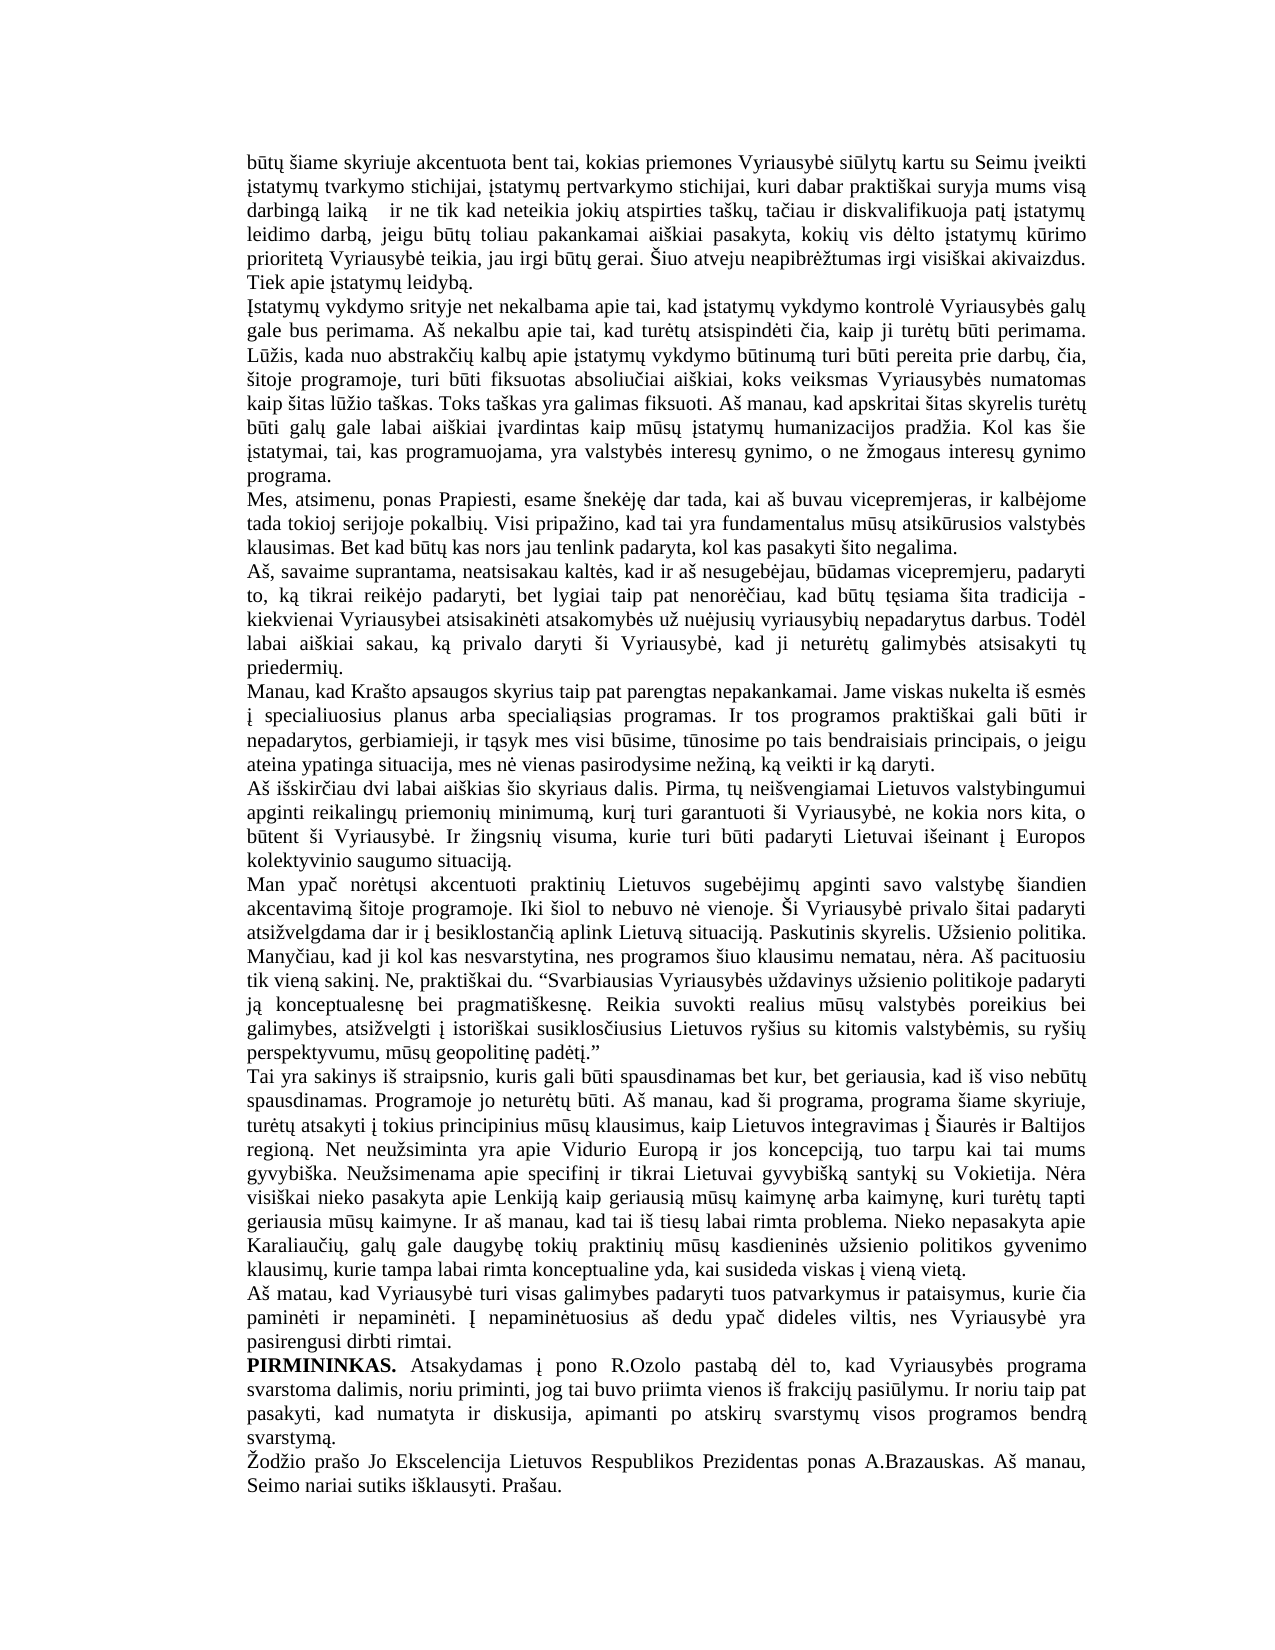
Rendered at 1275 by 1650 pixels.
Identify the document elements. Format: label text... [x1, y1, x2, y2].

text Manau, kad Krašto apsaugos skyrius taip pat parengtas nepakankamai. Jame viskas nukelta iš esmės į specialiuosius planus arba specialiąsias programas. Ir tos programos praktiškai gali būti ir nepadarytos, gerbiamieji, ir tąsyk mes visi būsime, tūnosime po tais bendraisiais principais, o jeigu ateina ypatinga situacija, mes nė vienas pasirodysime nežiną, ką veikti ir ką daryti. [247, 679, 1087, 776]
text Aš matau, kad Vyriausybė turi visas galimybes padaryti tuos patvarkymus ir pataisymus, kurie čia paminėti ir nepaminėti. Į nepaminėtuosius aš dedu ypač dideles viltis, nes Vyriausybė yra pasirengusi dirbti rimtai. [247, 1281, 1087, 1353]
text būtų šiame skyriuje akcentuota bent tai, kokias priemones Vyriausybė siūlytų kartu su Seimu įveikti įstatymų tvarkymo stichijai, įstatymų pertvarkymo stichijai, kuri dabar praktiškai suryja mums visą darbingą laiką ir ne tik kad neteikia jokių atspirties taškų, tačiau ir diskvalifikuoja patį įstatymų leidimo darbą, jeigu būtų toliau pakankamai aiškiai pasakyta, kokių vis dėlto įstatymų kūrimo prioritetą Vyriausybė teikia, jau irgi būtų gerai. Šiuo atveju neapibrėžtumas irgi visiškai akivaizdus. Tiek apie įstatymų leidybą. [247, 150, 1087, 294]
text Tai yra sakinys iš straipsnio, kuris gali būti spausdinamas bet kur, bet geriausia, kad iš viso nebūtų spausdinamas. Programoje jo neturėtų būti. Aš manau, kad ši programa, programa šiame skyriuje, turėtų atsakyti į tokius principinius mūsų klausimus, kaip Lietuvos integravimas į Šiaurės ir Baltijos regioną. Net neužsiminta yra apie Vidurio Europą ir jos koncepciją, tuo tarpu kai tai mums gyvybiška. Neužsimenama apie specifinį ir tikrai Lietuvai gyvybišką santykį su Vokietija. Nėra visiškai nieko pasakyta apie Lenkiją kaip geriausią mūsų kaimynę arba kaimynę, kuri turėtų tapti geriausia mūsų kaimyne. Ir aš manau, kad tai iš tiesų labai rimta problema. Nieko nepasakyta apie Karaliaučių, galų gale daugybę tokių praktinių mūsų kasdieninės užsienio politikos gyvenimo klausimų, kurie tampa labai rimta konceptualine yda, kai susideda viskas į vieną vietą. [247, 1064, 1087, 1281]
text Mes, atsimenu, ponas Prapiesti, esame šnekėję dar tada, kai aš buvau vicepremjeras, ir kalbėjome tada tokioj serijoje pokalbių. Visi pripažino, kad tai yra fundamentalus mūsų atsikūrusios valstybės klausimas. Bet kad būtų kas nors jau tenlink padaryta, kol kas pasakyti šito negalima. [247, 487, 1087, 559]
text Įstatymų vykdymo srityje net nekalbama apie tai, kad įstatymų vykdymo kontrolė Vyriausybės galų gale bus perimama. Aš nekalbu apie tai, kad turėtų atsispindėti čia, kaip ji turėtų būti perimama. Lūžis, kada nuo abstrakčių kalbų apie įstatymų vykdymo būtinumą turi būti pereita prie darbų, čia, šitoje programoje, turi būti fiksuotas absoliučiai aiškiai, koks veiksmas Vyriausybės numatomas kaip šitas lūžio taškas. Toks taškas yra galimas fiksuoti. Aš manau, kad apskritai šitas skyrelis turėtų būti galų gale labai aiškiai įvardintas kaip mūsų įstatymų humanizacijos pradžia. Kol kas šie įstatymai, tai, kas programuojama, yra valstybės interesų gynimo, o ne žmogaus interesų gynimo programa. [247, 294, 1087, 487]
text Aš išskirčiau dvi labai aiškias šio skyriaus dalis. Pirma, tų neišvengiamai Lietuvos valstybingumui apginti reikalingų priemonių minimumą, kurį turi garantuoti ši Vyriausybė, ne kokia nors kita, o būtent ši Vyriausybė. Ir žingsnių visuma, kurie turi būti padaryti Lietuvai išeinant į Europos kolektyvinio saugumo situaciją. [247, 776, 1087, 872]
text Man ypač norėtųsi akcentuoti praktinių Lietuvos sugebėjimų apginti savo valstybę šiandien akcentavimą šitoje programoje. Iki šiol to nebuvo nė vienoje. Ši Vyriausybė privalo šitai padaryti atsižvelgdama dar ir į besiklostančią aplink Lietuvą situaciją. Paskutinis skyrelis. Užsienio politika. Manyčiau, kad ji kol kas nesvarstytina, nes programos šiuo klausimu nematau, nėra. Aš pacituosiu tik vieną sakinį. Ne, praktiškai du. “Svarbiausias Vyriausybės uždavinys užsienio politikoje padaryti ją konceptualesnę bei pragmatiškesnę. Reikia suvokti realius mūsų valstybės poreikius bei galimybes, atsižvelgti į istoriškai susiklosčiusius Lietuvos ryšius su kitomis valstybėmis, su ryšių perspektyvumu, mūsų geopolitinę padėtį.” [247, 872, 1087, 1064]
text Aš, savaime suprantama, neatsisakau kaltės, kad ir aš nesugebėjau, būdamas vicepremjeru, padaryti to, ką tikrai reikėjo padaryti, bet lygiai taip pat nenorėčiau, kad būtų tęsiama šita tradicija - kiekvienai Vyriausybei atsisakinėti atsakomybės už nuėjusių vyriausybių nepadarytus darbus. Todėl labai aiškiai sakau, ką privalo daryti ši Vyriausybė, kad ji neturėtų galimybės atsisakyti tų priedermių. [247, 559, 1087, 679]
text Žodžio prašo Jo Ekscelencija Lietuvos Respublikos Prezidentas ponas A.Brazauskas. Aš manau, Seimo nariai sutiks išklausyti. Prašau. [247, 1449, 1087, 1497]
text PIRMININKAS. Atsakydamas į pono R.Ozolo pastabą dėl to, kad Vyriausybės programa svarstoma dalimis, noriu priminti, jog tai buvo priimta vienos iš frakcijų pasiūlymu. Ir noriu taip pat pasakyti, kad numatyta ir diskusija, apimanti po atskirų svarstymų visos programos bendrą svarstymą. [247, 1353, 1087, 1449]
